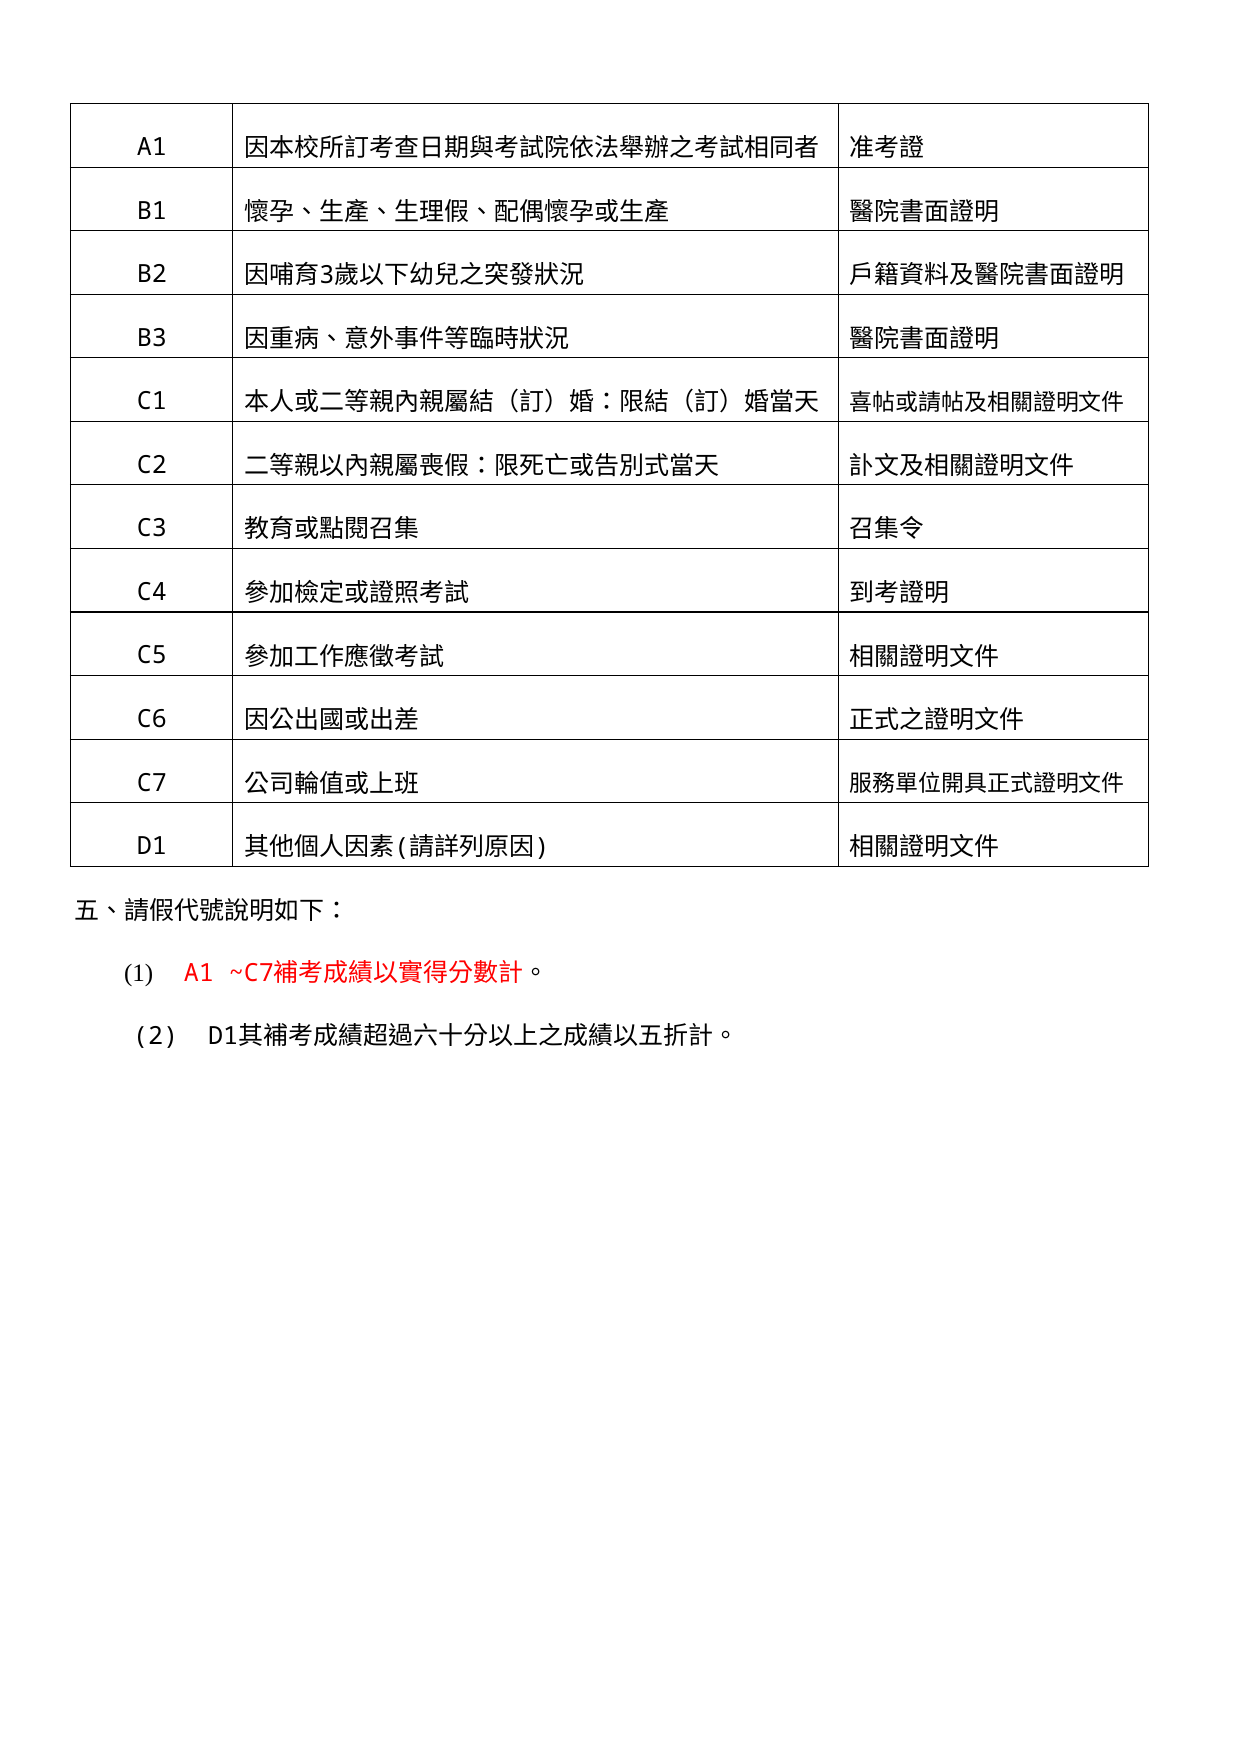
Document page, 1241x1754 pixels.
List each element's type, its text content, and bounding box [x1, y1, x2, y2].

table_cell 訃文及相關證明文件 [839, 422, 1148, 484]
table_cell C3 [71, 485, 232, 548]
table_cell B1 [71, 168, 232, 230]
text 五、請假代號說明如下： [9, 867, 1181, 929]
table_cell 二等親以內親屬喪假：限死亡或告別式當天 [233, 422, 838, 484]
table_cell A1 [71, 104, 232, 167]
table_cell 公司輪值或上班 [233, 740, 838, 802]
table_cell B3 [71, 295, 232, 357]
table_cell 其他個人因素(請詳列原因) [233, 803, 838, 866]
text (2) D1其補考成績超過六十分以上之成績以五折計。 [30, 992, 1233, 1054]
table_cell C2 [71, 422, 232, 484]
table_cell C6 [71, 676, 232, 738]
table_cell C1 [71, 358, 232, 421]
table_cell 教育或點閱召集 [233, 485, 838, 548]
list A1 ~C7補考成績以實得分數計。 [59, 929, 1181, 992]
table_cell 參加檢定或證照考試 [233, 549, 838, 611]
table_cell C5 [71, 613, 232, 675]
table_cell 到考證明 [839, 549, 1148, 611]
table_cell 服務單位開具正式證明文件 [839, 740, 1148, 802]
table_cell 相關證明文件 [839, 613, 1148, 675]
table_cell 懷孕、生產、生理假、配偶懷孕或生產 [233, 168, 838, 230]
table_cell C7 [71, 740, 232, 802]
table_cell 因哺育3歲以下幼兒之突發狀況 [233, 231, 838, 294]
table_cell 醫院書面證明 [839, 295, 1148, 357]
table_cell 相關證明文件 [839, 803, 1148, 866]
table_cell 因本校所訂考查日期與考試院依法舉辦之考試相同者 [233, 104, 838, 167]
table_cell 醫院書面證明 [839, 168, 1148, 230]
table_cell 喜帖或請帖及相關證明文件 [839, 358, 1148, 421]
table_cell D1 [71, 803, 232, 866]
table_cell 本人或二等親內親屬結（訂）婚：限結（訂）婚當天 [233, 358, 838, 421]
table_cell 召集令 [839, 485, 1148, 548]
table_cell 因公出國或出差 [233, 676, 838, 738]
table_cell 戶籍資料及醫院書面證明 [839, 231, 1148, 294]
table_cell 准考證 [839, 104, 1148, 167]
table_cell 正式之證明文件 [839, 676, 1148, 738]
table_cell B2 [71, 231, 232, 294]
table_cell C4 [71, 549, 232, 611]
table_cell 因重病、意外事件等臨時狀況 [233, 295, 838, 357]
table_cell 參加工作應徵考試 [233, 613, 838, 675]
